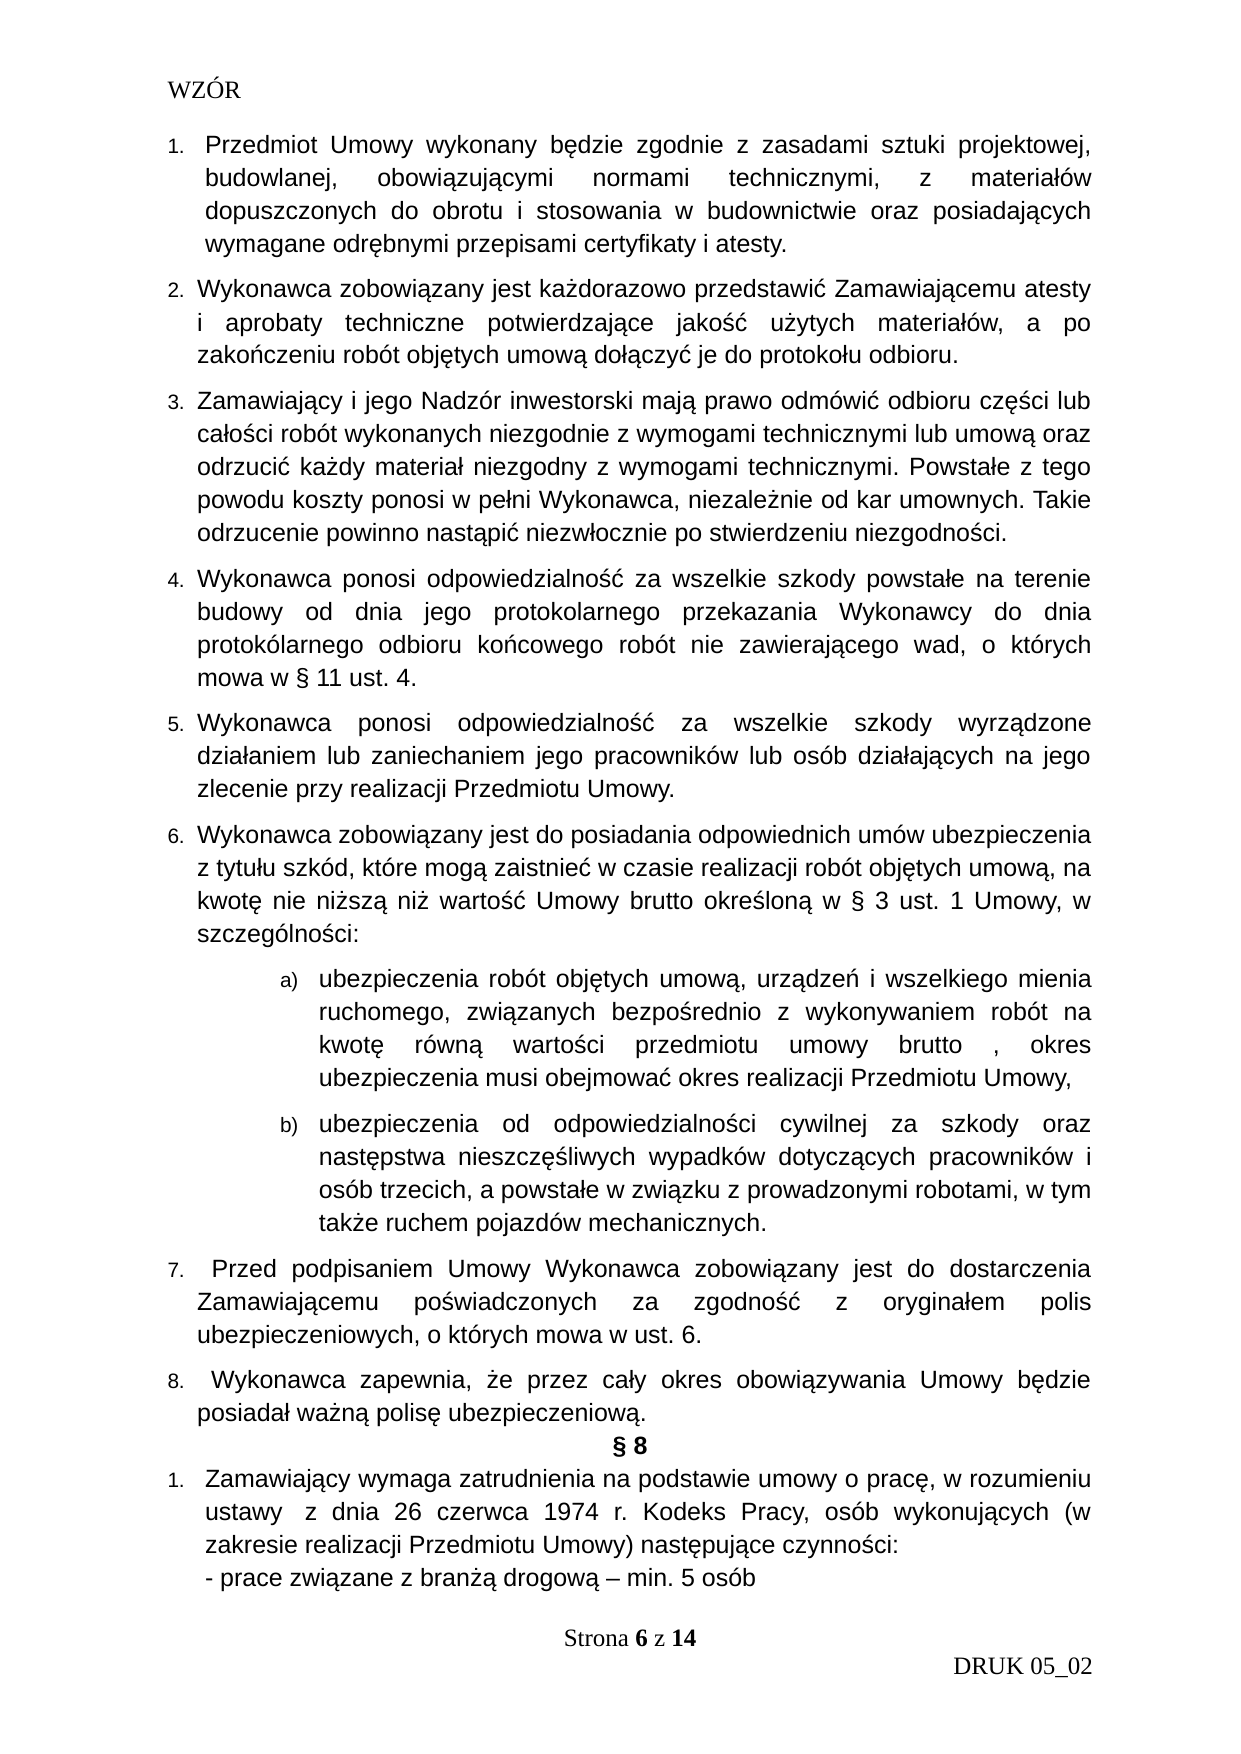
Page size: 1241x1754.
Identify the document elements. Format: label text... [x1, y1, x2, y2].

list Zamawiający i jego Nadzór inwestorski mają prawo odmówić odbioru części lub całości robót wykonanych niezgodnie z wymogami technicznymi lub umową oraz odrzucić każdy materiał niezgodny z wymogami technicznymi. Powstałe z tego powodu koszty ponosi w pełni Wykonawca, niezależnie od kar umownych. Takie odrzucenie powinno nastąpić niezwłocznie po stwierdzeniu niezgodności. [167, 386, 1092, 547]
list Wykonawca zobowiązany jest każdorazowo przedstawić Zamawiającemu atesty i aprobaty techniczne potwierdzające jakość użytych materiałów, a po zakończeniu robót objętych umową dołączyć je do protokołu odbioru. [167, 274, 1092, 369]
list Zamawiający wymaga zatrudnienia na podstawie umowy o pracę, w rozumieniu ustawy z dnia 26 czerwca 1974 r. Kodeks Pracy, osób wykonujących (w zakresie realizacji Przedmiotu Umowy) następujące czynności: [167, 1464, 1092, 1559]
text § 8 [167, 1431, 1092, 1460]
text - prace związane z branżą drogową – min. 5 osób [205, 1563, 1092, 1592]
list Wykonawca zapewnia, że przez cały okres obowiązywania Umowy będzie posiadał ważną polisę ubezpieczeniową. [167, 1365, 1092, 1427]
list Wykonawca ponosi odpowiedzialność za wszelkie szkody powstałe na terenie budowy od dnia jego protokolarnego przekazania Wykonawcy do dnia protokólarnego odbioru końcowego robót nie zawierającego wad, o których mowa w § 11 ust. 4. [167, 564, 1092, 691]
list ubezpieczenia od odpowiedzialności cywilnej za szkody oraz następstwa nieszczęśliwych wypadków dotyczących pracowników i osób trzecich, a powstałe w związku z prowadzonymi robotami, w tym także ruchem pojazdów mechanicznych. [280, 1109, 1092, 1237]
list Przedmiot Umowy wykonany będzie zgodnie z zasadami sztuki projektowej, budowlanej, obowiązującymi normami technicznymi, z materiałów dopuszczonych do obrotu i stosowania w budownictwie oraz posiadających wymagane odrębnymi przepisami certyfikaty i atesty. [167, 130, 1092, 258]
list Przed podpisaniem Umowy Wykonawca zobowiązany jest do dostarczenia Zamawiającemu poświadczonych za zgodność z oryginałem polis ubezpieczeniowych, o których mowa w ust. 6. [167, 1253, 1092, 1348]
list Wykonawca ponosi odpowiedzialność za wszelkie szkody wyrządzone działaniem lub zaniechaniem jego pracowników lub osób działających na jego zlecenie przy realizacji Przedmiotu Umowy. [167, 708, 1092, 803]
list ubezpieczenia robót objętych umową, urządzeń i wszelkiego mienia ruchomego, związanych bezpośrednio z wykonywaniem robót na kwotę równą wartości przedmiotu umowy brutto , okres ubezpieczenia musi obejmować okres realizacji Przedmiotu Umowy, [280, 964, 1092, 1092]
list Wykonawca zobowiązany jest do posiadania odpowiednich umów ubezpieczenia z tytułu szkód, które mogą zaistnieć w czasie realizacji robót objętych umową, na kwotę nie niższą niż wartość Umowy brutto określoną w § 3 ust. 1 Umowy, w szczególności: [167, 820, 1092, 948]
